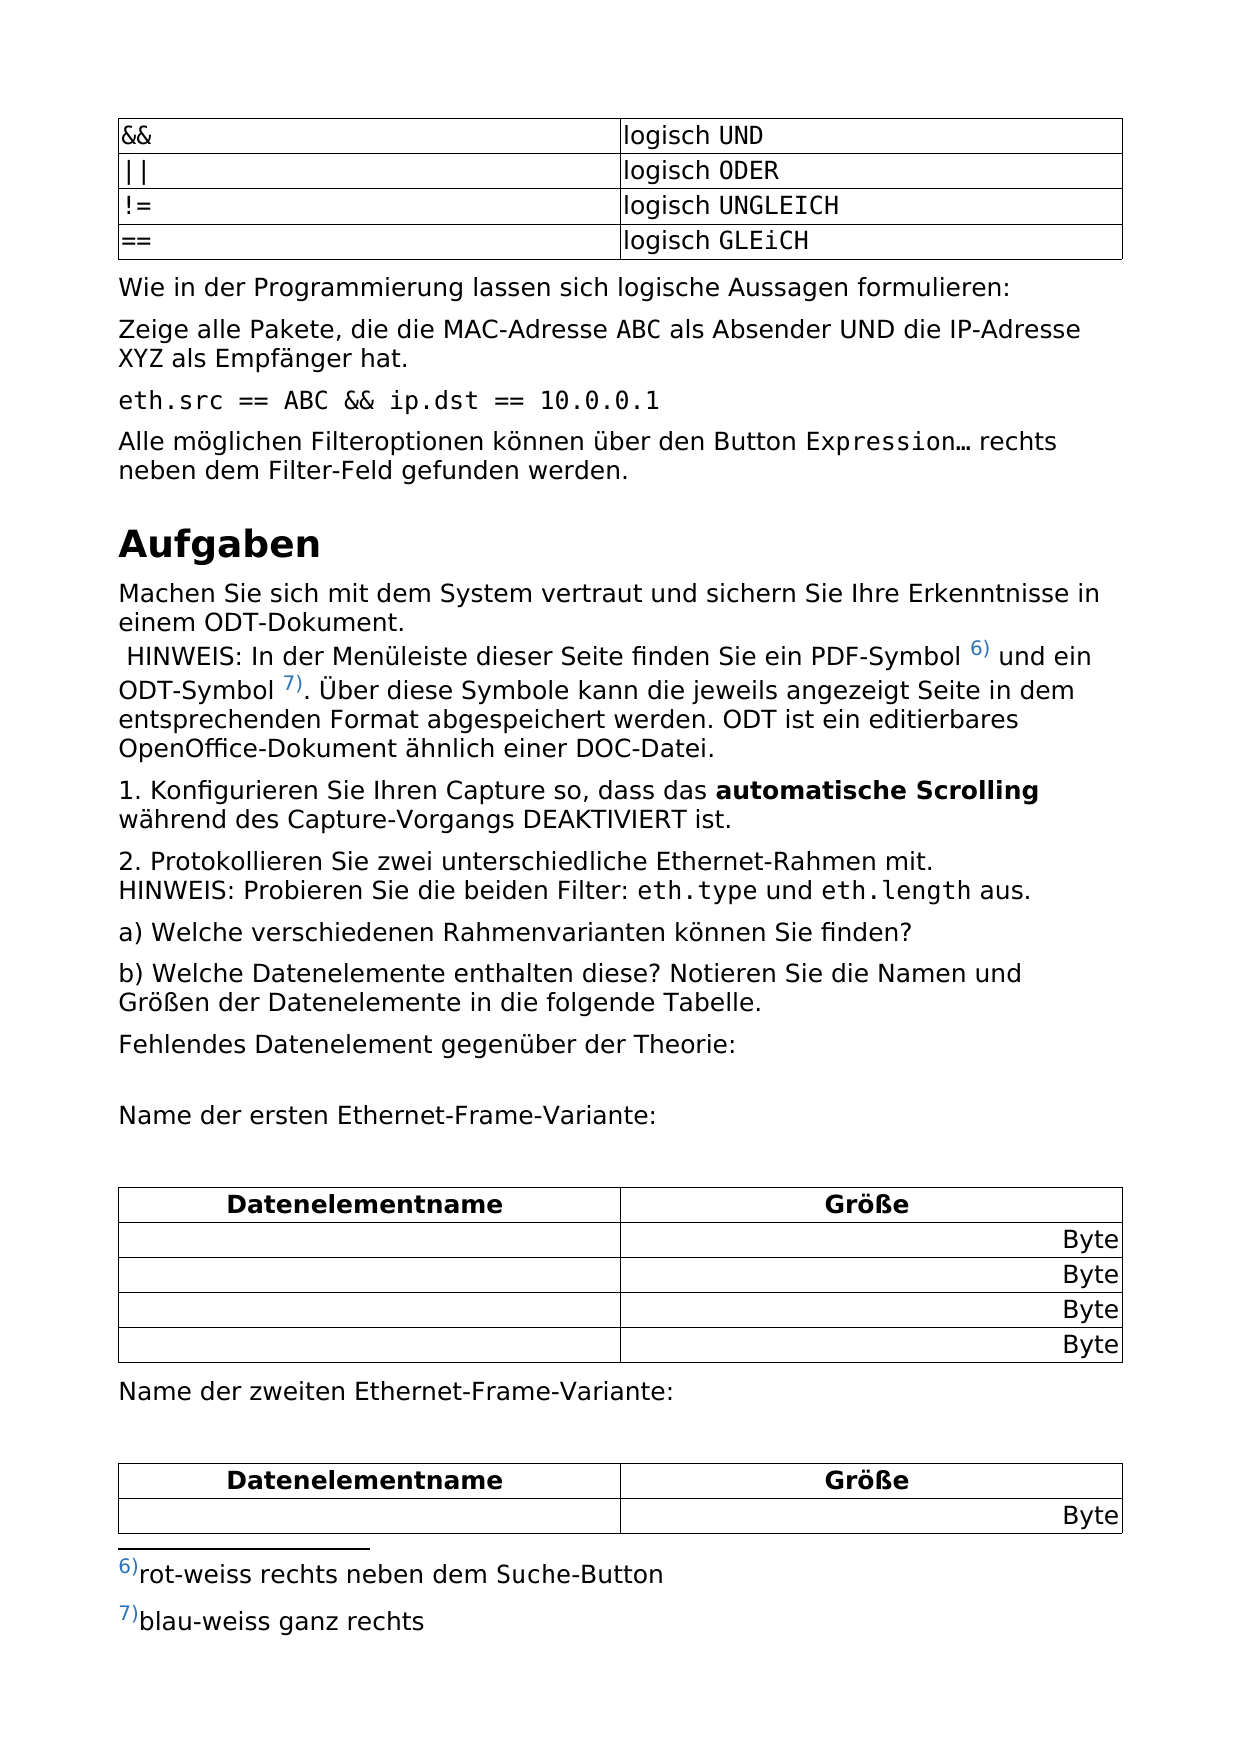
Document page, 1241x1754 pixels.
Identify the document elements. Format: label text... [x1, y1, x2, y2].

table_header Datenelementname [119, 1188, 620, 1222]
table_cell Byte [621, 1223, 1122, 1257]
table_cell logisch GLEiCH [621, 225, 1122, 258]
table_header Größe [621, 1464, 1122, 1498]
table_cell Byte [621, 1328, 1122, 1362]
table_cell Byte [621, 1258, 1122, 1292]
text a) Welche verschiedenen Rahmenvarianten können Sie finden? [118, 918, 1122, 947]
text eth.src == ABC && ip.dst == 10.0.0.1 [118, 386, 1122, 415]
table_cell [119, 1499, 620, 1533]
table_cell Byte [621, 1499, 1122, 1533]
text b) Welche Datenelemente enthalten diese? Notieren Sie die Namen und Größen der Datenelemente in die folgende Tabelle. [118, 959, 1122, 1018]
text Machen Sie sich mit dem System vertraut und sichern Sie Ihre Erkenntnisse in einem ODT-Dokument. HINWEIS: In der Menüleiste dieser Seite finden Sie ein PDF-Symbol und ein ODT-Symbol . Über diese Symbole kann die jeweils angezeigt Seite in dem entsprechenden Format abgespeichert werden. ODT ist ein editierbares OpenOffice-Dokument ähnlich einer DOC-Datei. [118, 579, 1122, 764]
table_cell logisch UNGLEICH [621, 189, 1122, 223]
table_header Größe [621, 1188, 1122, 1222]
text Fehlendes Datenelement gegenüber der Theorie: [118, 1030, 1122, 1089]
table_cell [119, 1223, 620, 1257]
table_cell || [119, 154, 620, 188]
table_cell != [119, 189, 620, 223]
table_cell && [119, 119, 620, 153]
table_cell logisch UND [621, 119, 1122, 153]
table_cell [119, 1293, 620, 1327]
table_cell [119, 1258, 620, 1292]
text 1. Konfigurieren Sie Ihren Capture so, dass das automatische Scrolling während des Capture-Vorgangs DEAKTIVIERT ist. [118, 776, 1122, 834]
table_header Datenelementname [119, 1464, 620, 1498]
table_cell logisch ODER [621, 154, 1122, 188]
table_cell == [119, 225, 620, 258]
subtitle Aufgaben [118, 523, 1122, 566]
text Name der zweiten Ethernet-Frame-Variante: [118, 1377, 1122, 1436]
text Zeige alle Pakete, die die MAC-Adresse ABC als Absender UND die IP-Adresse XYZ als Empfänger hat. [118, 315, 1122, 373]
text Name der ersten Ethernet-Frame-Variante: [118, 1101, 1122, 1159]
text Alle möglichen Filteroptionen können über den Button Expression… rechts neben dem Filter-Feld gefunden werden. [118, 427, 1122, 485]
text blau-weiss ganz rechts [118, 1602, 1122, 1636]
text 2. Protokollieren Sie zwei unterschiedliche Ethernet-Rahmen mit. HINWEIS: Probieren Sie die beiden Filter: eth.type und eth.length aus. [118, 847, 1122, 905]
table_cell Byte [621, 1293, 1122, 1327]
table_cell [119, 1328, 620, 1362]
text rot-weiss rechts neben dem Suche-Button [118, 1555, 1122, 1589]
text Wie in der Programmierung lassen sich logische Aussagen formulieren: [118, 273, 1122, 303]
